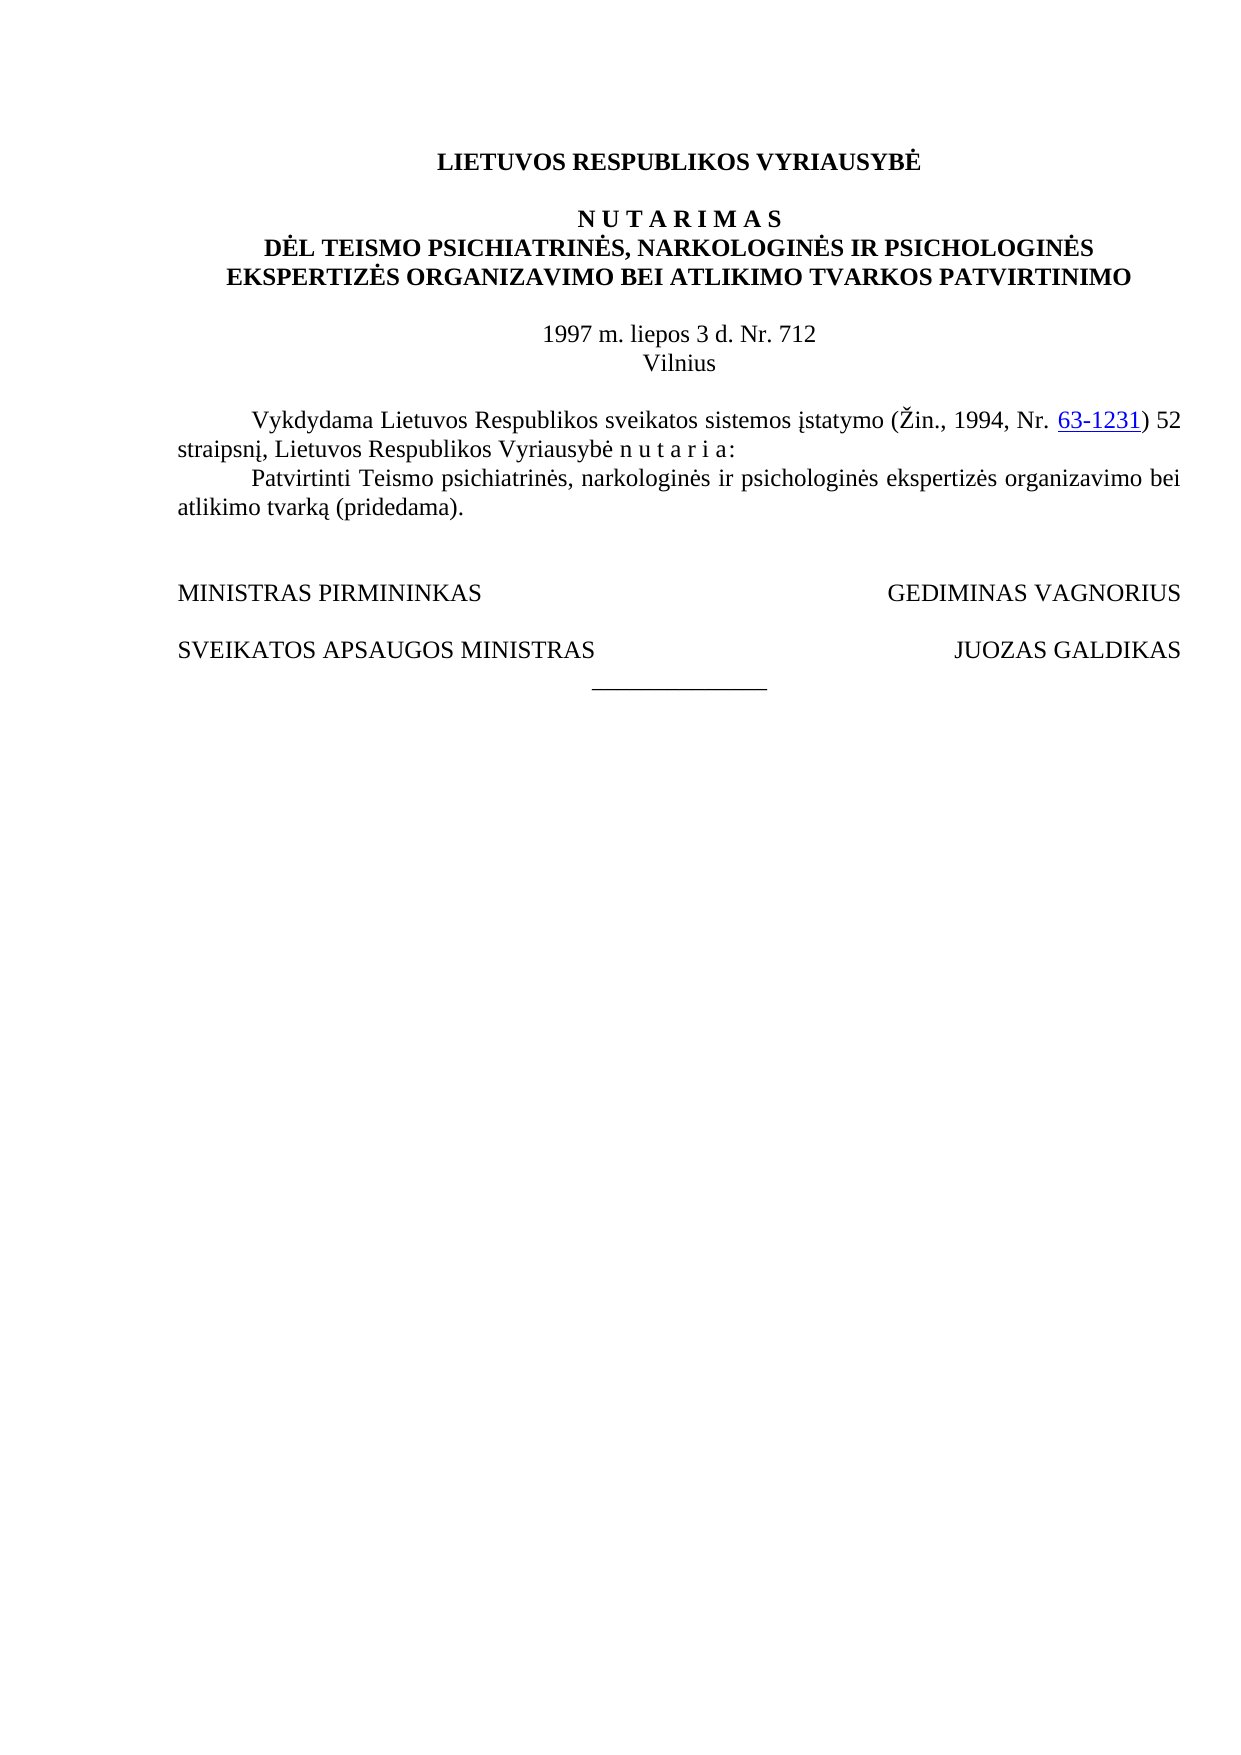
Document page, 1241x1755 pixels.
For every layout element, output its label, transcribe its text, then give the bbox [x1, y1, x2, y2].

text DĖL TEISMO PSICHIATRINĖS, NARKOLOGINĖS IR PSICHOLOGINĖS EKSPERTIZĖS ORGANIZAVIMO BEI ATLIKIMO TVARKOS PATVIRTINIMO [177, 233, 1181, 291]
text Patvirtinti Teismo psichiatrinės, narkologinės ir psichologinės ekspertizės organizavimo bei atlikimo tvarką (pridedama). [177, 463, 1181, 521]
text Vilnius [177, 348, 1181, 377]
text N U T A R I M A S [177, 204, 1181, 233]
text SVEIKATOS APSAUGOS MINISTRAS JUOZAS GALDIKAS [177, 636, 1181, 664]
text Vykdydama Lietuvos Respublikos sveikatos sistemos įstatymo (Žin., 1994, Nr. 63-1231) 52 straipsnį, Lietuvos Respublikos Vyriausybė nutaria: [177, 406, 1181, 463]
text 1997 m. liepos 3 d. Nr. 712 [177, 319, 1181, 348]
text MINISTRAS PIRMININKAS GEDIMINAS VAGNORIUS [177, 578, 1181, 607]
text LIETUVOS RESPUBLIKOS VYRIAUSYBĖ [177, 147, 1181, 176]
text ______________ [177, 664, 1181, 693]
